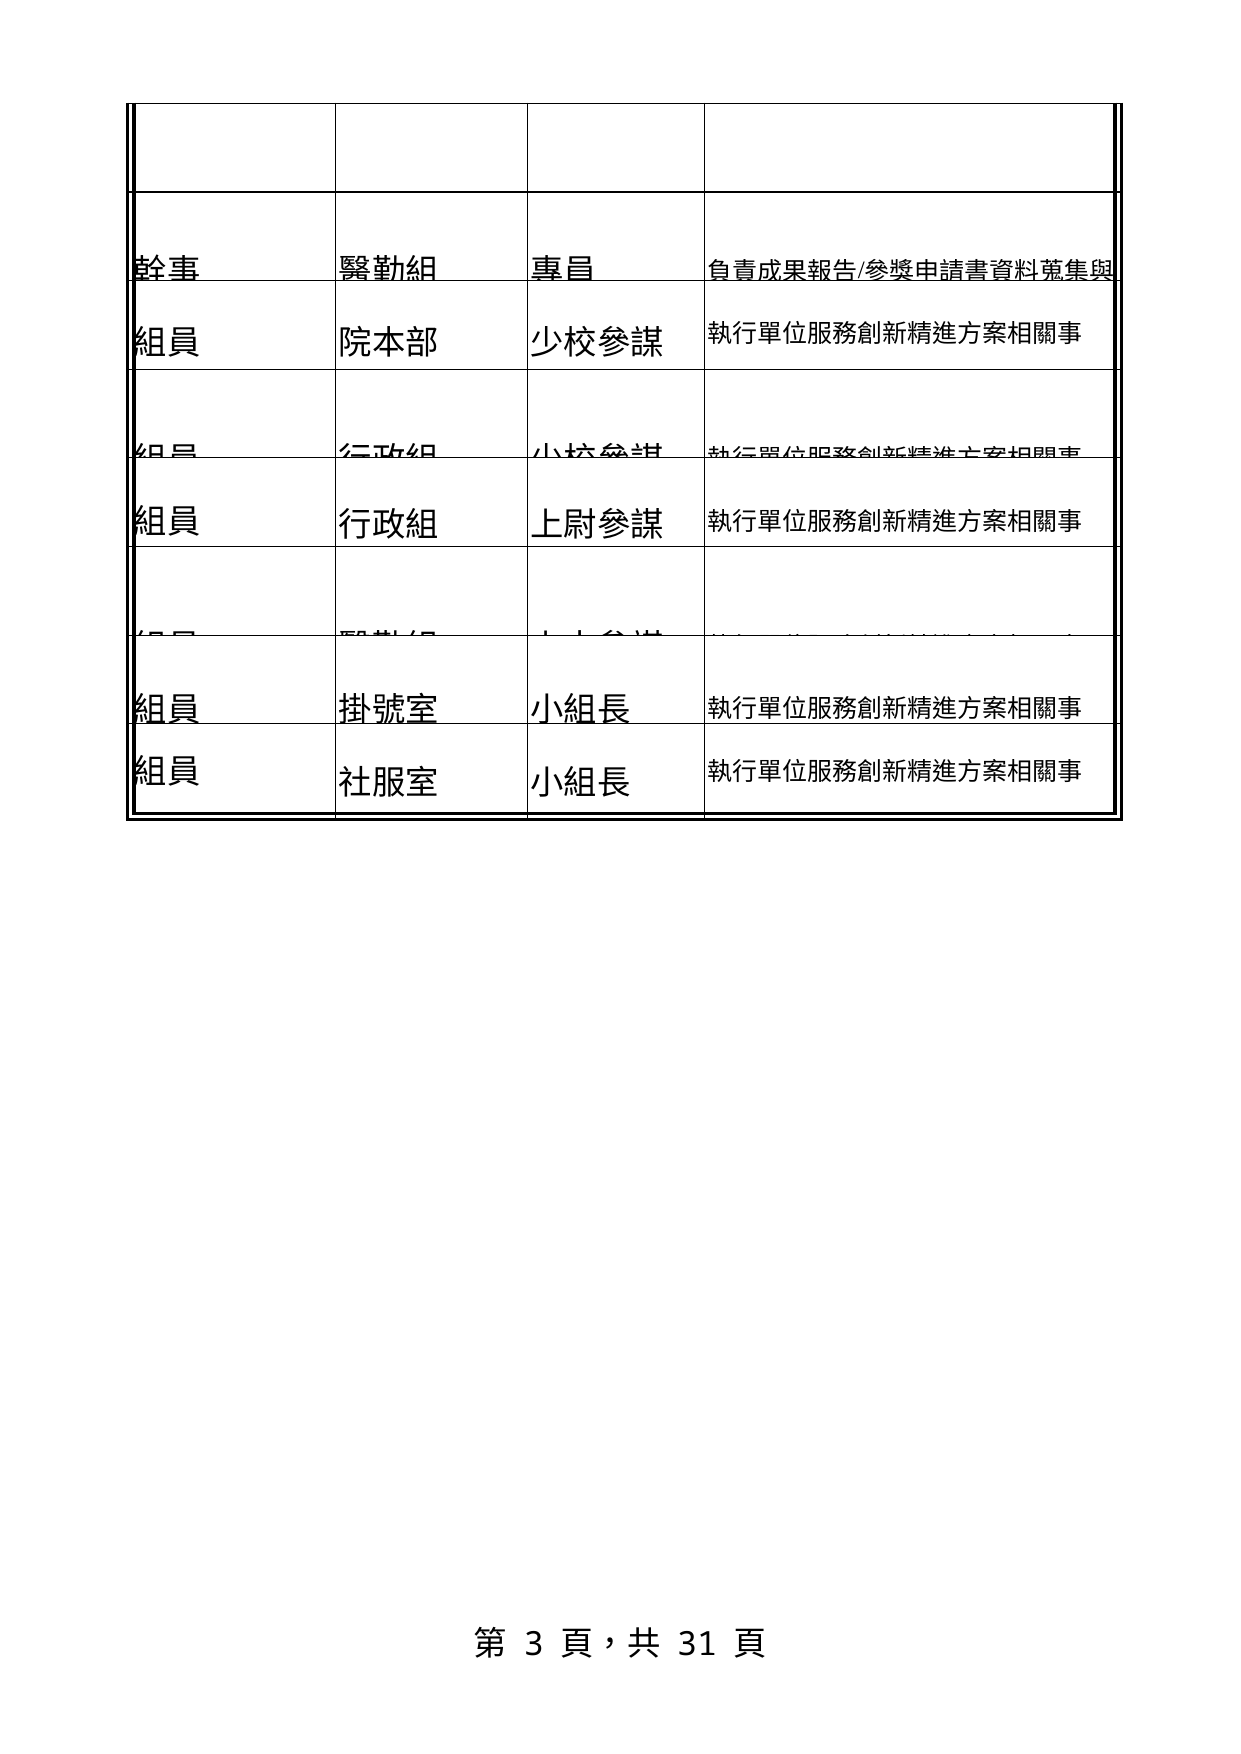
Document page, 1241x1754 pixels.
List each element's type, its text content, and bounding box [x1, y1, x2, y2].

table_cell 行政組 [336, 458, 527, 546]
table_cell 上士參謀 [528, 104, 704, 191]
table_cell 執行單位服務創新精進方案相關事宜。 [705, 370, 1113, 457]
table_cell 上尉參謀 [528, 458, 704, 546]
table_cell 院本部 [336, 281, 527, 369]
table_cell 組員 [136, 636, 335, 723]
table_cell 幹事 [136, 104, 335, 191]
table_cell 上士參謀 [528, 547, 704, 634]
table_cell 少校參謀 [528, 370, 704, 457]
table_cell 執行單位服務創新精進方案相關事宜。 [705, 724, 1113, 812]
table_cell 幹事 [136, 193, 335, 280]
table_cell 執行單位服務創新精進方案相關事宜。 [705, 636, 1113, 723]
table_cell 組員 [136, 281, 335, 369]
table_cell 組員 [136, 724, 335, 812]
table_cell 組員 [136, 547, 335, 634]
table_cell 掛號室 [336, 636, 527, 723]
table_cell 醫勤組 [336, 104, 527, 191]
table_cell 執行單位服務創新精進方案相關事宜。 [705, 281, 1113, 369]
table_cell 醫勤組 [336, 547, 527, 634]
table_cell 小組長 [528, 724, 704, 812]
table_cell 組員 [152, 447, 160, 453]
table_cell 小組長 [528, 636, 704, 723]
table_cell 組員 [136, 370, 335, 457]
table_cell 執行單位服務創新精進方案相關事宜。 [705, 458, 1113, 546]
table_cell 行政組 [336, 370, 527, 457]
table_cell 協助協助綜理全院服務創新精進方案推動及執行相關事宜。 [705, 104, 1113, 191]
table_cell 社服室 [336, 724, 527, 812]
table_cell 醫勤組 [336, 193, 527, 280]
table_cell 專員 [528, 193, 704, 280]
table_cell 負責成果報告/參獎申請書資料蒐集與撰擬。 [705, 193, 1113, 280]
table_cell 執行單位服務創新精進方案相關事宜。 [705, 547, 1113, 634]
table_cell 組員 [136, 458, 335, 546]
table_cell 少校參謀 [528, 281, 704, 369]
